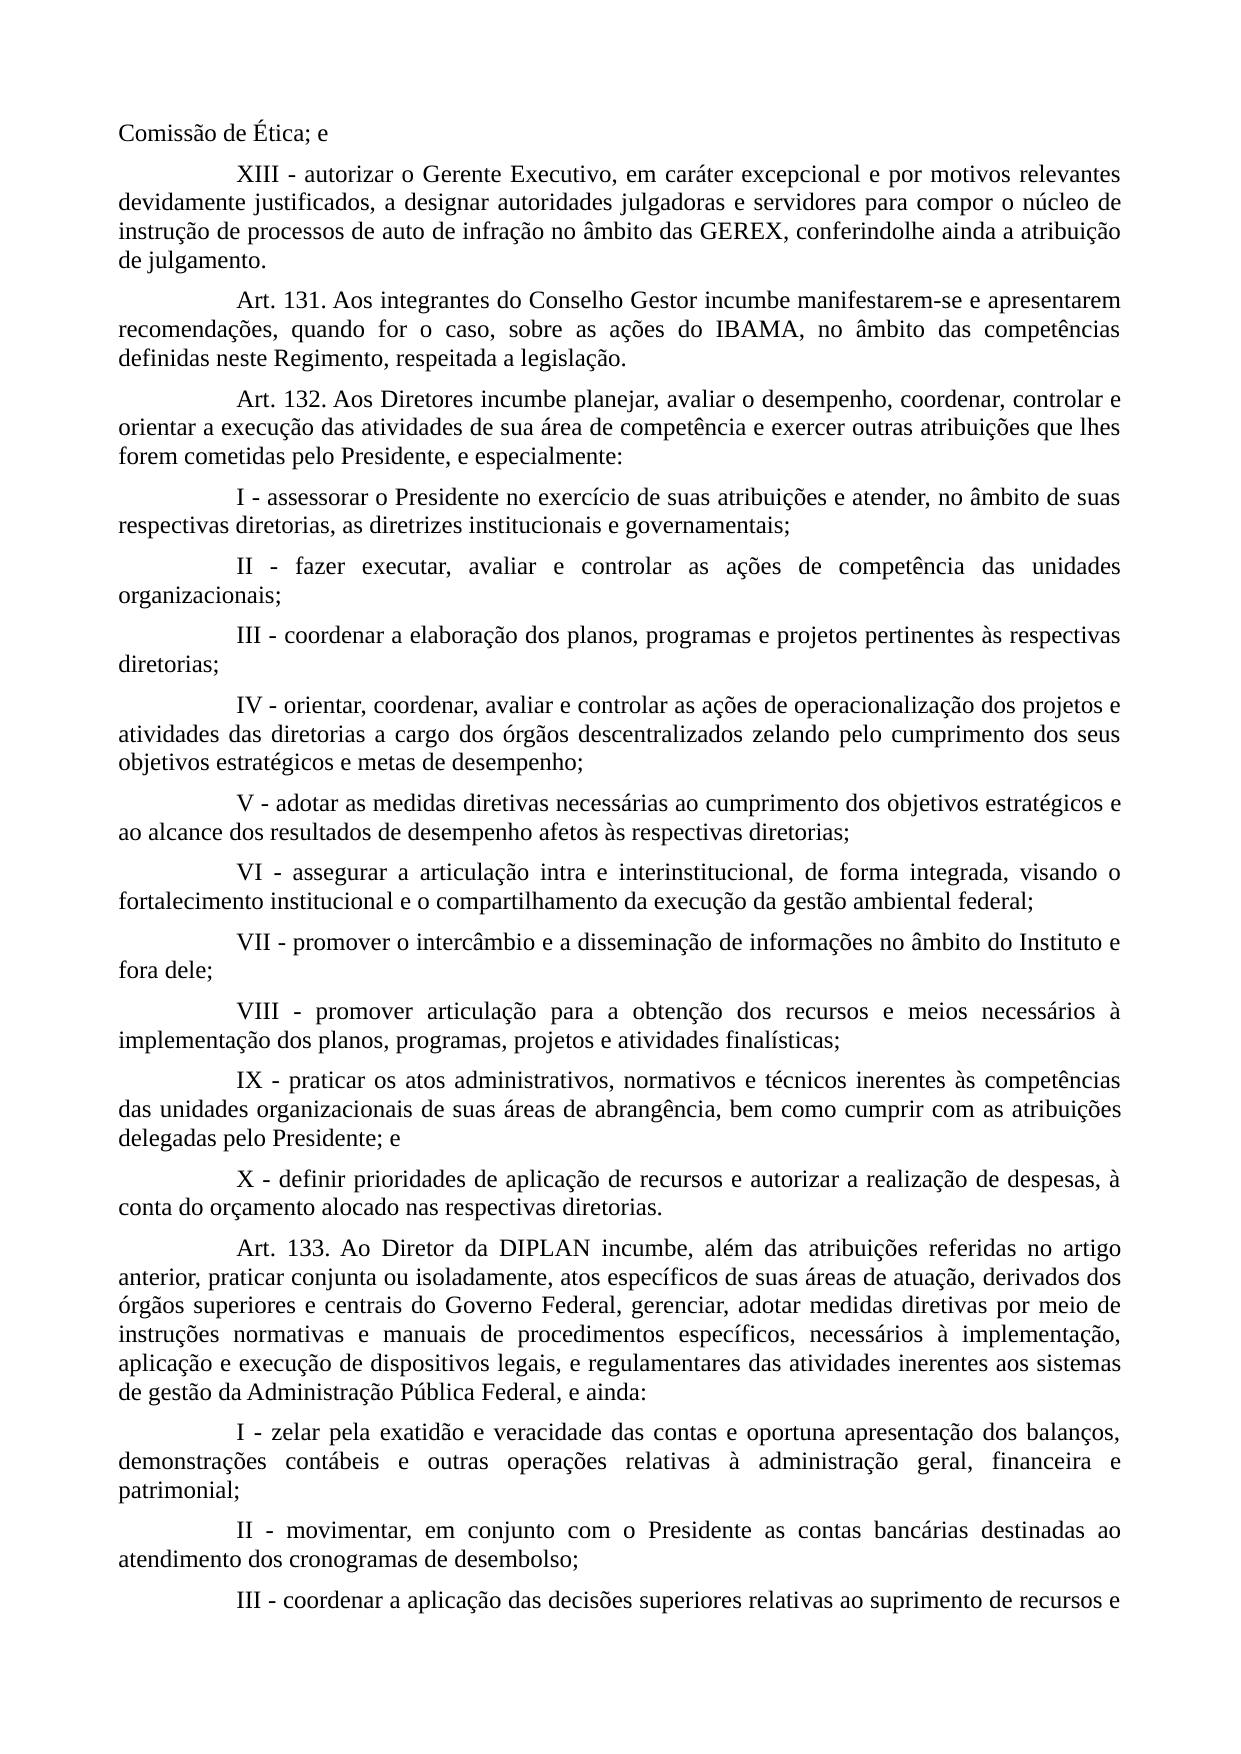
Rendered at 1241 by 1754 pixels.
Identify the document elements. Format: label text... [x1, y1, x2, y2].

text VIII - promover articulação para a obtenção dos recursos e meios necessários à implementação dos planos, programas, projetos e atividades finalísticas; [118, 996, 1122, 1054]
text VII - promover o intercâmbio e a disseminação de informações no âmbito do Instituto e fora dele; [118, 927, 1122, 984]
text II - movimentar, em conjunto com o Presidente as contas bancárias destinadas ao atendimento dos cronogramas de desembolso; [118, 1516, 1122, 1573]
text Art. 131. Aos integrantes do Conselho Gestor incumbe manifestarem-se e apresentarem recomendações, quando for o caso, sobre as ações do IBAMA, no âmbito das competências definidas neste Regimento, respeitada a legislação. [118, 286, 1122, 372]
text II - fazer executar, avaliar e controlar as ações de competência das unidades organizacionais; [118, 551, 1122, 609]
text X - definir prioridades de aplicação de recursos e autorizar a realização de despesas, à conta do orçamento alocado nas respectivas diretorias. [118, 1164, 1122, 1221]
text III - coordenar a elaboração dos planos, programas e projetos pertinentes às respectivas diretorias; [118, 621, 1122, 678]
text I - assessorar o Presidente no exercício de suas atribuições e atender, no âmbito de suas respectivas diretorias, as diretrizes institucionais e governamentais; [118, 482, 1122, 539]
text Art. 133. Ao Diretor da DIPLAN incumbe, além das atribuições referidas no artigo anterior, praticar conjunta ou isoladamente, atos específicos de suas áreas de atuação, derivados dos órgãos superiores e centrais do Governo Federal, gerenciar, adotar medidas diretivas por meio de instruções normativas e manuais de procedimentos específicos, necessários à implementação, aplicação e execução de dispositivos legais, e regulamentares das atividades inerentes aos sistemas de gestão da Administração Pública Federal, e ainda: [118, 1233, 1122, 1406]
text Comissão de Ética; e [118, 118, 1122, 147]
text VI - assegurar a articulação intra e interinstitucional, de forma integrada, visando o fortalecimento institucional e o compartilhamento da execução da gestão ambiental federal; [118, 857, 1122, 915]
text I - zelar pela exatidão e veracidade das contas e oportuna apresentação dos balanços, demonstrações contábeis e outras operações relativas à administração geral, financeira e patrimonial; [118, 1417, 1122, 1504]
text III - coordenar a aplicação das decisões superiores relativas ao suprimento de recursos e [118, 1585, 1122, 1614]
text IV - orientar, coordenar, avaliar e controlar as ações de operacionalização dos projetos e atividades das diretorias a cargo dos órgãos descentralizados zelando pelo cumprimento dos seus objetivos estratégicos e metas de desempenho; [118, 690, 1122, 776]
text IX - praticar os atos administrativos, normativos e técnicos inerentes às competências das unidades organizacionais de suas áreas de abrangência, bem como cumprir com as atribuições delegadas pelo Presidente; e [118, 1066, 1122, 1152]
text Art. 132. Aos Diretores incumbe planejar, avaliar o desempenho, coordenar, controlar e orientar a execução das atividades de sua área de competência e exercer outras atribuições que lhes forem cometidas pelo Presidente, e especialmente: [118, 384, 1122, 470]
text V - adotar as medidas diretivas necessárias ao cumprimento dos objetivos estratégicos e ao alcance dos resultados de desempenho afetos às respectivas diretorias; [118, 788, 1122, 846]
text XIII - autorizar o Gerente Executivo, em caráter excepcional e por motivos relevantes devidamente justificados, a designar autoridades julgadoras e servidores para compor o núcleo de instrução de processos de auto de infração no âmbito das GEREX, conferindolhe ainda a atribuição de julgamento. [118, 159, 1122, 274]
